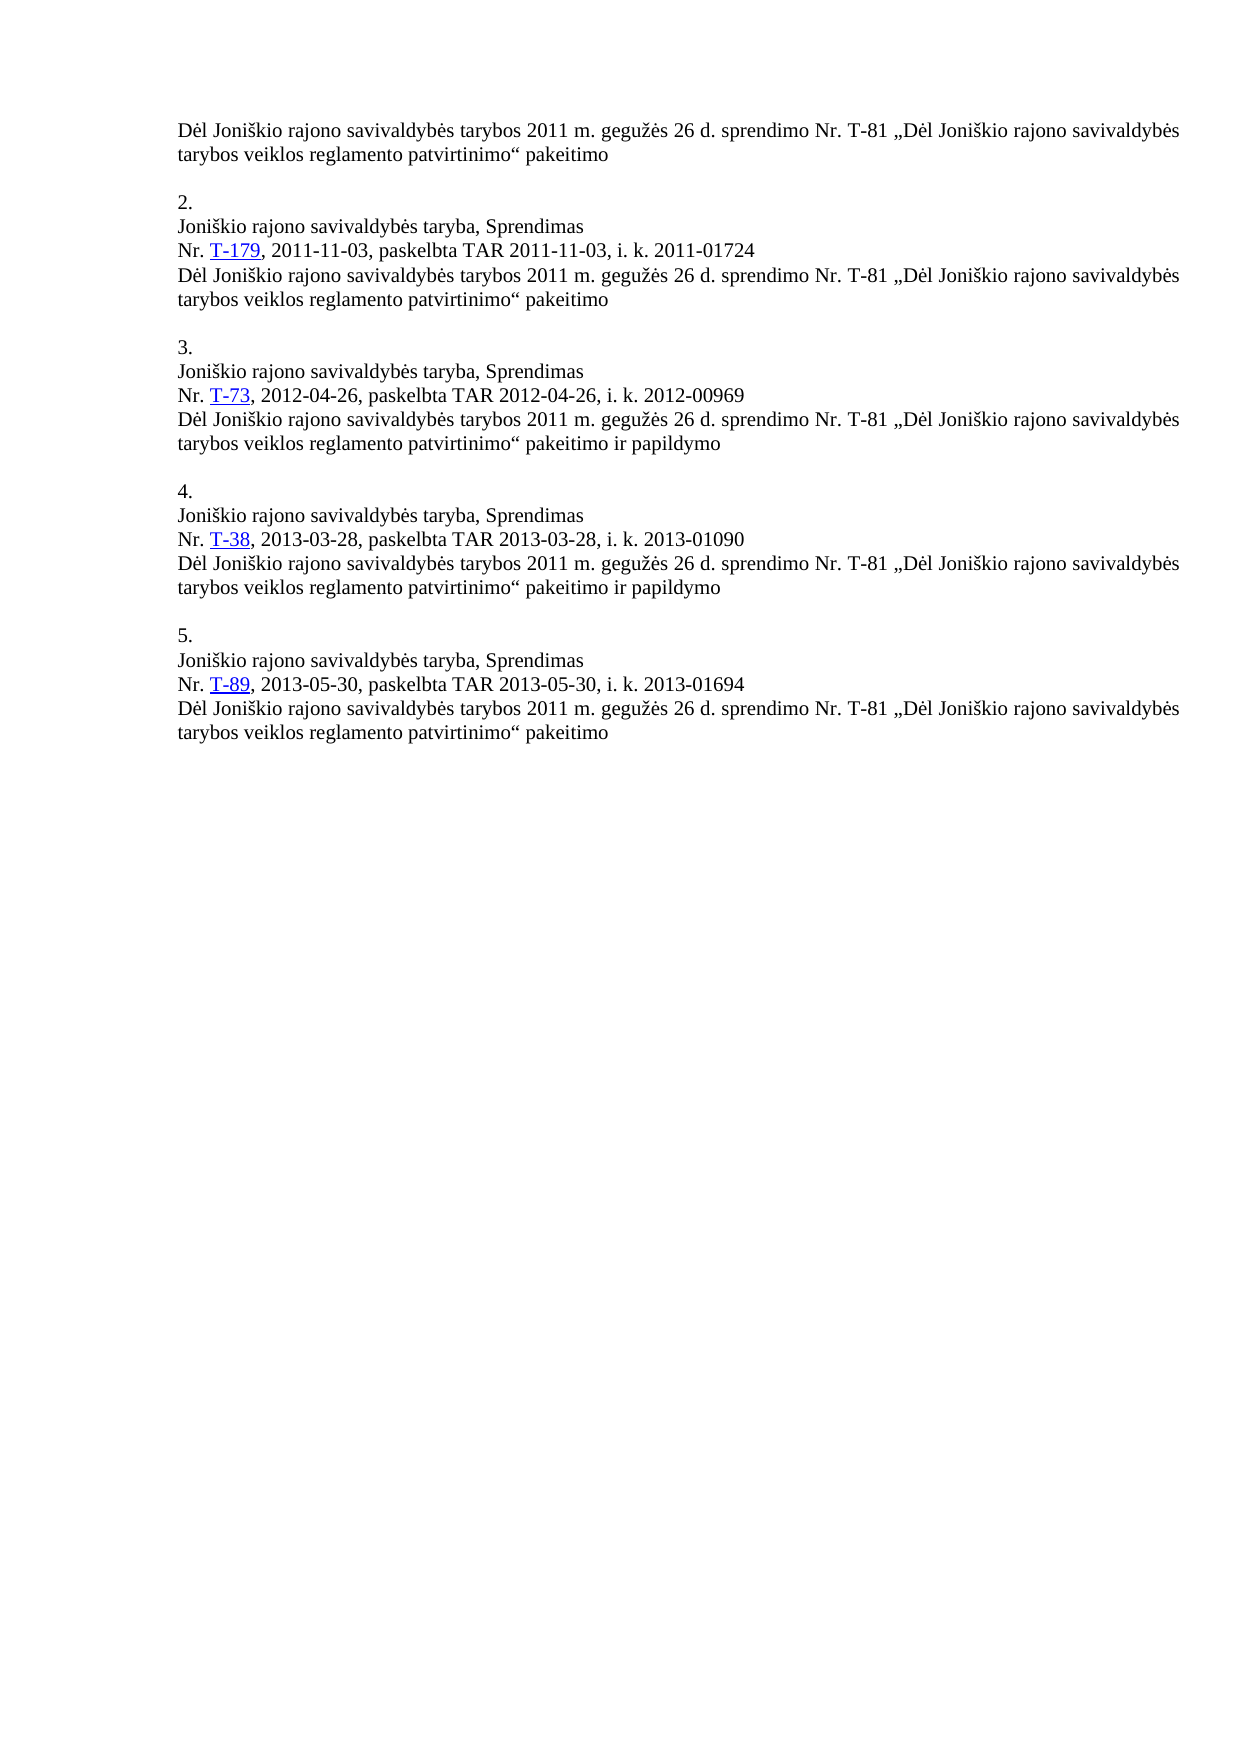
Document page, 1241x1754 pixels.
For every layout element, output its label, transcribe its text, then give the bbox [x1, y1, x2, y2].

text 5. [177, 623, 1181, 647]
text Joniškio rajono savivaldybės taryba, Sprendimas [177, 503, 1181, 527]
text Joniškio rajono savivaldybės taryba, Sprendimas [177, 214, 1181, 238]
text Dėl Joniškio rajono savivaldybės tarybos 2011 m. gegužės 26 d. sprendimo Nr. T-81 „Dėl Joniškio rajono savivaldybės tarybos veiklos reglamento patvirtinimo“ pakeitimo ir papildymo [177, 407, 1181, 455]
text Dėl Joniškio rajono savivaldybės tarybos 2011 m. gegužės 26 d. sprendimo Nr. T-81 „Dėl Joniškio rajono savivaldybės tarybos veiklos reglamento patvirtinimo“ pakeitimo [177, 262, 1181, 311]
text Dėl Joniškio rajono savivaldybės tarybos 2011 m. gegužės 26 d. sprendimo Nr. T-81 „Dėl Joniškio rajono savivaldybės tarybos veiklos reglamento patvirtinimo“ pakeitimo ir papildymo [177, 551, 1181, 599]
text Joniškio rajono savivaldybės taryba, Sprendimas [177, 359, 1181, 383]
text Joniškio rajono savivaldybės taryba, Sprendimas [177, 647, 1181, 672]
text Dėl Joniškio rajono savivaldybės tarybos 2011 m. gegužės 26 d. sprendimo Nr. T-81 „Dėl Joniškio rajono savivaldybės tarybos veiklos reglamento patvirtinimo“ pakeitimo [177, 696, 1181, 744]
text 3. [177, 335, 1181, 359]
text 2. [177, 190, 1181, 214]
text Dėl Joniškio rajono savivaldybės tarybos 2011 m. gegužės 26 d. sprendimo Nr. T-81 „Dėl Joniškio rajono savivaldybės tarybos veiklos reglamento patvirtinimo“ pakeitimo [177, 118, 1181, 166]
text Nr. T-89, 2013-05-30, paskelbta TAR 2013-05-30, i. k. 2013-01694 [177, 672, 1181, 696]
text Nr. T-38, 2013-03-28, paskelbta TAR 2013-03-28, i. k. 2013-01090 [177, 527, 1181, 551]
text Nr. T-179, 2011-11-03, paskelbta TAR 2011-11-03, i. k. 2011-01724 [177, 238, 1181, 262]
text 4. [177, 479, 1181, 503]
text Nr. T-73, 2012-04-26, paskelbta TAR 2012-04-26, i. k. 2012-00969 [177, 383, 1181, 407]
